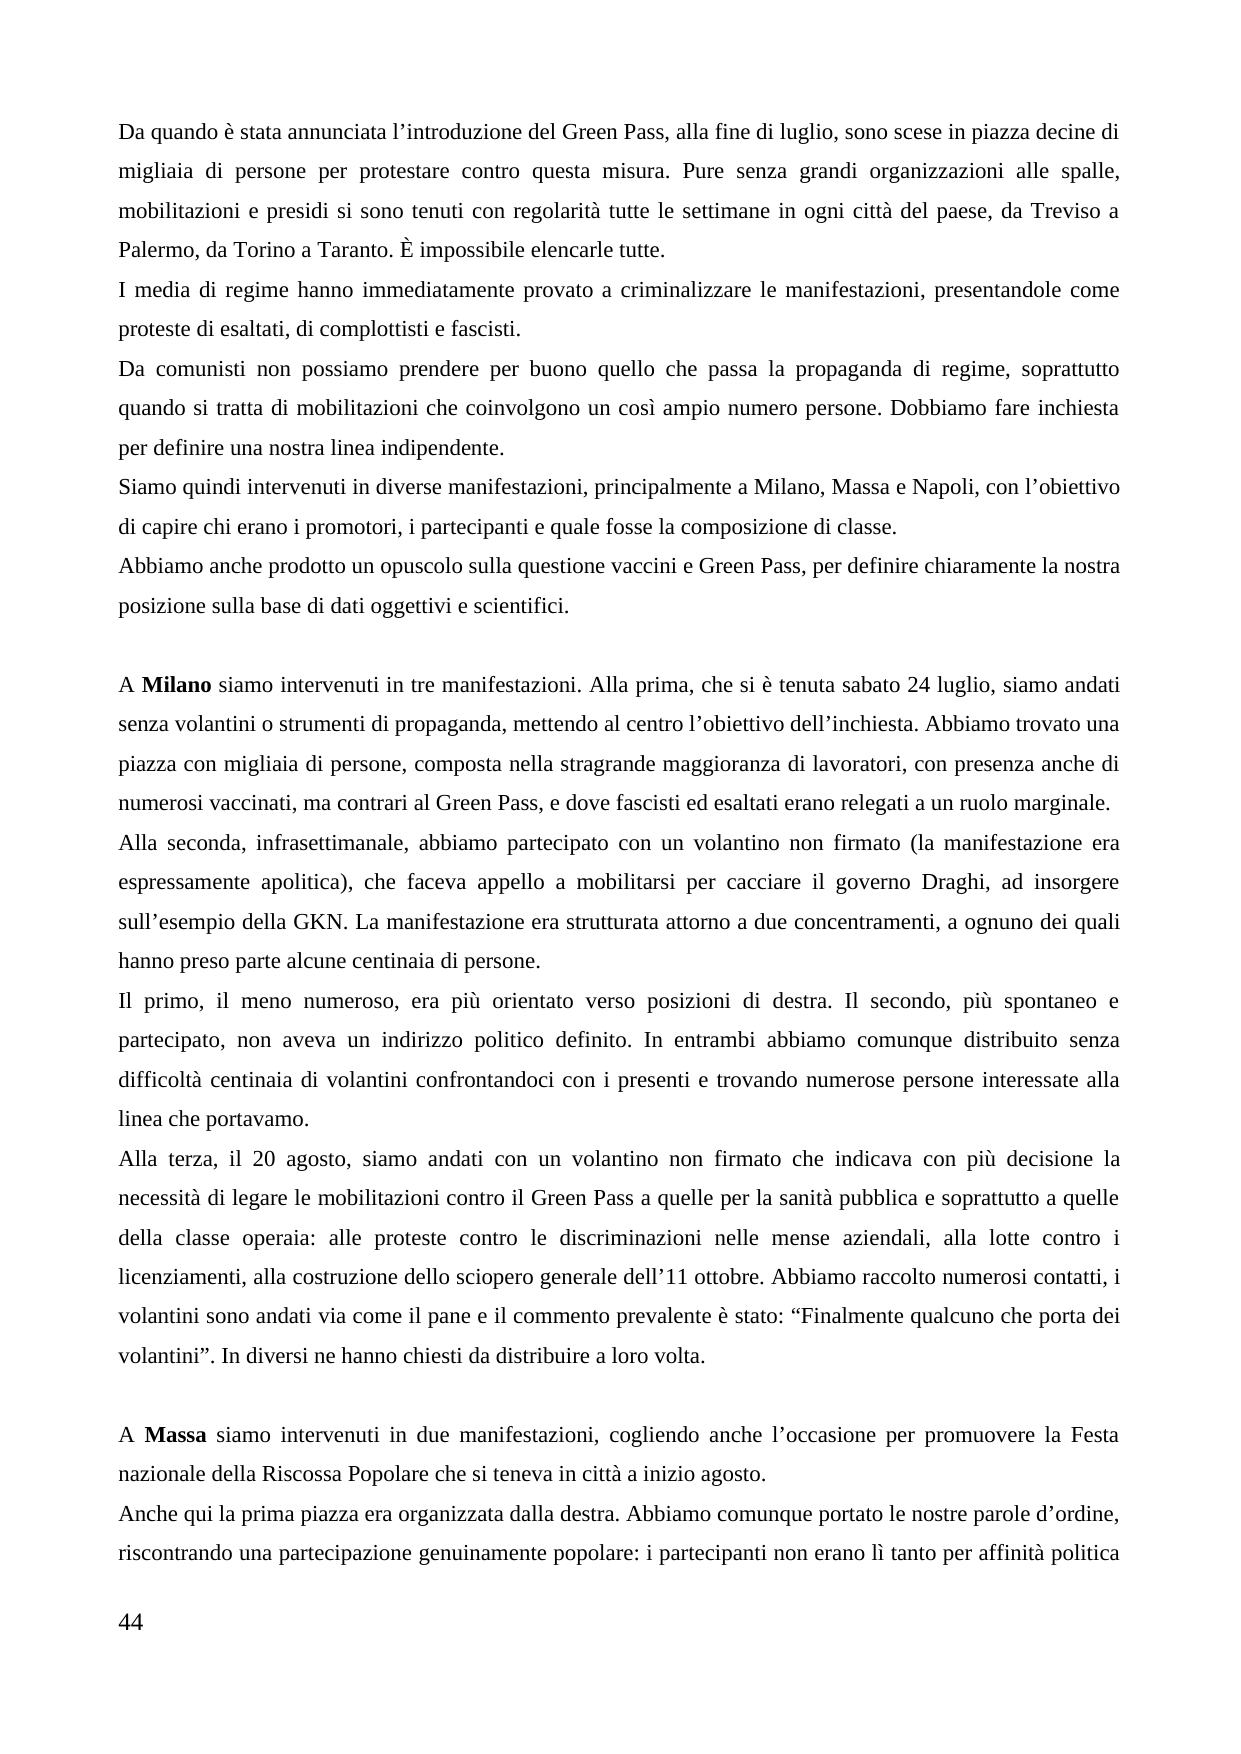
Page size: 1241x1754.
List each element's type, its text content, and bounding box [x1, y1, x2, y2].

text I media di regime hanno immediatamente provato a criminalizzare le manifestazioni, presentandole come proteste di esaltati, di complottisti e fascisti. [118, 276, 1122, 342]
text Anche qui la prima piazza era organizzata dalla destra. Abbiamo comunque portato le nostre parole d’ordine, riscontrando una partecipazione genuinamente popolare: i partecipanti non erano lì tanto per affinità politica [118, 1500, 1122, 1566]
text A Massa siamo intervenuti in due manifestazioni, cogliendo anche l’occasione per promuovere la Festa nazionale della Riscossa Popolare che si teneva in città a inizio agosto. [118, 1421, 1122, 1487]
text Abbiamo anche prodotto un opuscolo sulla questione vaccini e Green Pass, per definire chiaramente la nostra posizione sulla base di dati oggettivi e scientifici. [118, 552, 1122, 618]
text Alla terza, il 20 agosto, siamo andati con un volantino non firmato che indicava con più decisione la necessità di legare le mobilitazioni contro il Green Pass a quelle per la sanità pubblica e soprattutto a quelle della classe operaia: alle proteste contro le discriminazioni nelle mense aziendali, alla lotte contro i licenziamenti, alla costruzione dello sciopero generale dell’11 ottobre. Abbiamo raccolto numerosi contatti, i volantini sono andati via come il pane e il commento prevalente è stato: “Finalmente qualcuno che porta dei volantini”. In diversi ne hanno chiesti da distribuire a loro volta. [118, 1144, 1122, 1368]
text Da quando è stata annunciata l’introduzione del Green Pass, alla fine di luglio, sono scese in piazza decine di migliaia di persone per protestare contro questa misura. Pure senza grandi organizzazioni alle spalle, mobilitazioni e presidi si sono tenuti con regolarità tutte le settimane in ogni città del paese, da Treviso a Palermo, da Torino a Taranto. È impossibile elencarle tutte. [118, 118, 1122, 263]
text Da comunisti non possiamo prendere per buono quello che passa la propaganda di regime, soprattutto quando si tratta di mobilitazioni che coinvolgono un così ampio numero persone. Dobbiamo fare inchiesta per definire una nostra linea indipendente. [118, 355, 1122, 460]
text Alla seconda, infrasettimanale, abbiamo partecipato con un volantino non firmato (la manifestazione era espressamente apolitica), che faceva appello a mobilitarsi per cacciare il governo Draghi, ad insorgere sull’esempio della GKN. La manifestazione era strutturata attorno a due concentramenti, a ognuno dei quali hanno preso parte alcune centinaia di persone. [118, 829, 1122, 973]
text Il primo, il meno numeroso, era più orientato verso posizioni di destra. Il secondo, più spontaneo e partecipato, non aveva un indirizzo politico definito. In entrambi abbiamo comunque distribuito senza difficoltà centinaia di volantini confrontandoci con i presenti e trovando numerose persone interessate alla linea che portavamo. [118, 987, 1122, 1131]
text A Milano siamo intervenuti in tre manifestazioni. Alla prima, che si è tenuta sabato 24 luglio, siamo andati senza volantini o strumenti di propaganda, mettendo al centro l’obiettivo dell’inchiesta. Abbiamo trovato una piazza con migliaia di persone, composta nella stragrande maggioranza di lavoratori, con presenza anche di numerosi vaccinati, ma contrari al Green Pass, e dove fascisti ed esaltati erano relegati a un ruolo marginale. [118, 671, 1122, 816]
text Siamo quindi intervenuti in diverse manifestazioni, principalmente a Milano, Massa e Napoli, con l’obiettivo di capire chi erano i promotori, i partecipanti e quale fosse la composizione di classe. [118, 473, 1122, 539]
